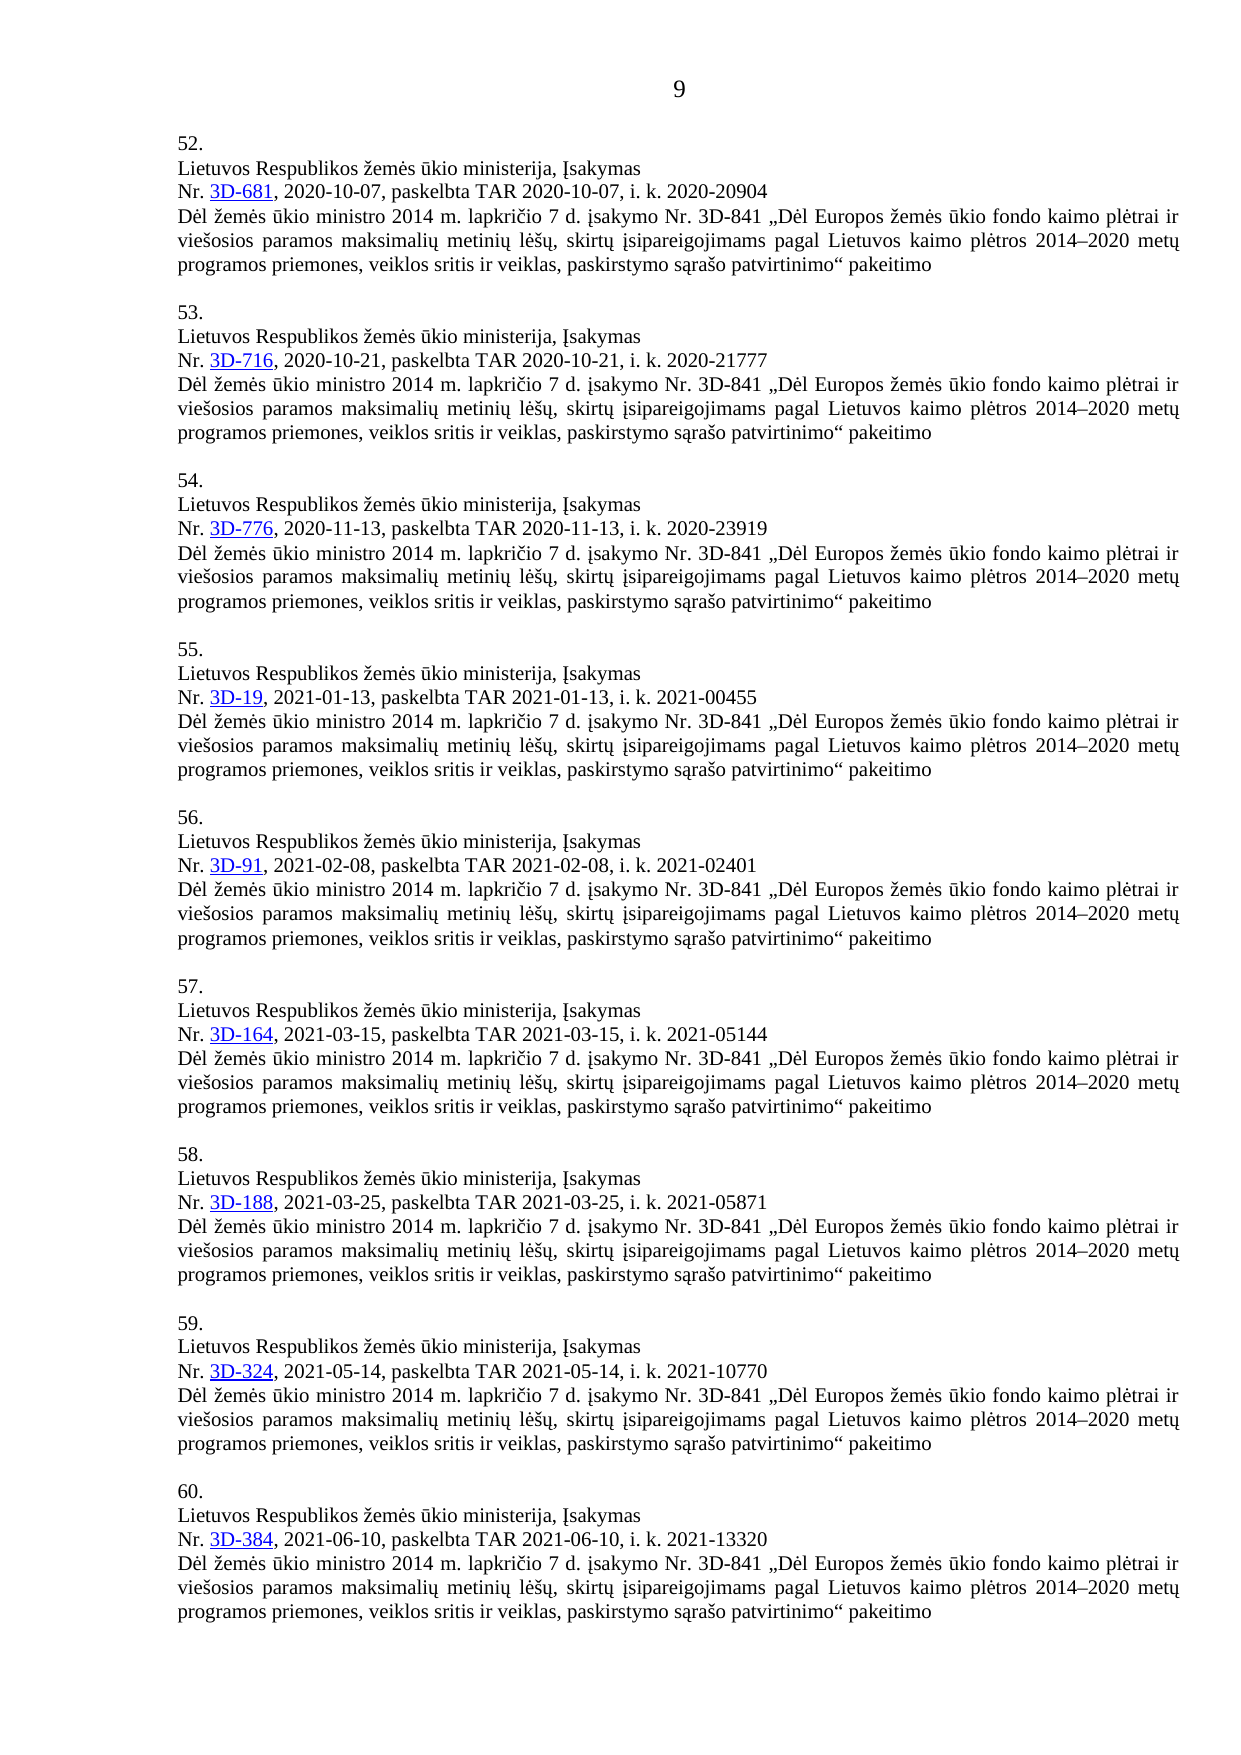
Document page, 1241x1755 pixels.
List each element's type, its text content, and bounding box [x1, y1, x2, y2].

text Nr. 3D-384, 2021-06-10, paskelbta TAR 2021-06-10, i. k. 2021-13320 [177, 1527, 1181, 1551]
text Dėl žemės ūkio ministro 2014 m. lapkričio 7 d. įsakymo Nr. 3D-841 „Dėl Europos žemės ūkio fondo kaimo plėtrai ir viešosios paramos maksimalių metinių lėšų, skirtų įsipareigojimams pagal Lietuvos kaimo plėtros 2014–2020 metų programos priemones, veiklos sritis ir veiklas, paskirstymo sąrašo patvirtinimo“ pakeitimo [177, 877, 1181, 949]
text Lietuvos Respublikos žemės ūkio ministerija, Įsakymas [177, 1166, 1181, 1190]
text 54. [177, 468, 1181, 492]
text 58. [177, 1142, 1181, 1166]
text Lietuvos Respublikos žemės ūkio ministerija, Įsakymas [177, 829, 1181, 853]
text Lietuvos Respublikos žemės ūkio ministerija, Įsakymas [177, 1503, 1181, 1527]
text Nr. 3D-188, 2021-03-25, paskelbta TAR 2021-03-25, i. k. 2021-05871 [177, 1190, 1181, 1214]
text Lietuvos Respublikos žemės ūkio ministerija, Įsakymas [177, 998, 1181, 1022]
text Dėl žemės ūkio ministro 2014 m. lapkričio 7 d. įsakymo Nr. 3D-841 „Dėl Europos žemės ūkio fondo kaimo plėtrai ir viešosios paramos maksimalių metinių lėšų, skirtų įsipareigojimams pagal Lietuvos kaimo plėtros 2014–2020 metų programos priemones, veiklos sritis ir veiklas, paskirstymo sąrašo patvirtinimo“ pakeitimo [177, 709, 1181, 781]
text 57. [177, 973, 1181, 998]
text Nr. 3D-716, 2020-10-21, paskelbta TAR 2020-10-21, i. k. 2020-21777 [177, 348, 1181, 372]
text 52. [177, 131, 1181, 155]
text Dėl žemės ūkio ministro 2014 m. lapkričio 7 d. įsakymo Nr. 3D-841 „Dėl Europos žemės ūkio fondo kaimo plėtrai ir viešosios paramos maksimalių metinių lėšų, skirtų įsipareigojimams pagal Lietuvos kaimo plėtros 2014–2020 metų programos priemones, veiklos sritis ir veiklas, paskirstymo sąrašo patvirtinimo“ pakeitimo [177, 540, 1181, 613]
text Nr. 3D-19, 2021-01-13, paskelbta TAR 2021-01-13, i. k. 2021-00455 [177, 685, 1181, 709]
text Lietuvos Respublikos žemės ūkio ministerija, Įsakymas [177, 324, 1181, 348]
text Nr. 3D-324, 2021-05-14, paskelbta TAR 2021-05-14, i. k. 2021-10770 [177, 1358, 1181, 1383]
text Lietuvos Respublikos žemės ūkio ministerija, Įsakymas [177, 661, 1181, 685]
text Dėl žemės ūkio ministro 2014 m. lapkričio 7 d. įsakymo Nr. 3D-841 „Dėl Europos žemės ūkio fondo kaimo plėtrai ir viešosios paramos maksimalių metinių lėšų, skirtų įsipareigojimams pagal Lietuvos kaimo plėtros 2014–2020 metų programos priemones, veiklos sritis ir veiklas, paskirstymo sąrašo patvirtinimo“ pakeitimo [177, 372, 1181, 444]
text Lietuvos Respublikos žemės ūkio ministerija, Įsakymas [177, 492, 1181, 516]
text Nr. 3D-776, 2020-11-13, paskelbta TAR 2020-11-13, i. k. 2020-23919 [177, 516, 1181, 540]
text 53. [177, 300, 1181, 324]
text Lietuvos Respublikos žemės ūkio ministerija, Įsakymas [177, 155, 1181, 179]
text Nr. 3D-681, 2020-10-07, paskelbta TAR 2020-10-07, i. k. 2020-20904 [177, 179, 1181, 203]
text Nr. 3D-164, 2021-03-15, paskelbta TAR 2021-03-15, i. k. 2021-05144 [177, 1022, 1181, 1046]
text Dėl žemės ūkio ministro 2014 m. lapkričio 7 d. įsakymo Nr. 3D-841 „Dėl Europos žemės ūkio fondo kaimo plėtrai ir viešosios paramos maksimalių metinių lėšų, skirtų įsipareigojimams pagal Lietuvos kaimo plėtros 2014–2020 metų programos priemones, veiklos sritis ir veiklas, paskirstymo sąrašo patvirtinimo“ pakeitimo [177, 1551, 1181, 1623]
text 60. [177, 1479, 1181, 1503]
text 55. [177, 637, 1181, 661]
text Lietuvos Respublikos žemės ūkio ministerija, Įsakymas [177, 1334, 1181, 1358]
text Nr. 3D-91, 2021-02-08, paskelbta TAR 2021-02-08, i. k. 2021-02401 [177, 853, 1181, 877]
text Dėl žemės ūkio ministro 2014 m. lapkričio 7 d. įsakymo Nr. 3D-841 „Dėl Europos žemės ūkio fondo kaimo plėtrai ir viešosios paramos maksimalių metinių lėšų, skirtų įsipareigojimams pagal Lietuvos kaimo plėtros 2014–2020 metų programos priemones, veiklos sritis ir veiklas, paskirstymo sąrašo patvirtinimo“ pakeitimo [177, 1214, 1181, 1286]
text Dėl žemės ūkio ministro 2014 m. lapkričio 7 d. įsakymo Nr. 3D-841 „Dėl Europos žemės ūkio fondo kaimo plėtrai ir viešosios paramos maksimalių metinių lėšų, skirtų įsipareigojimams pagal Lietuvos kaimo plėtros 2014–2020 metų programos priemones, veiklos sritis ir veiklas, paskirstymo sąrašo patvirtinimo“ pakeitimo [177, 1383, 1181, 1455]
text 59. [177, 1310, 1181, 1334]
text Dėl žemės ūkio ministro 2014 m. lapkričio 7 d. įsakymo Nr. 3D-841 „Dėl Europos žemės ūkio fondo kaimo plėtrai ir viešosios paramos maksimalių metinių lėšų, skirtų įsipareigojimams pagal Lietuvos kaimo plėtros 2014–2020 metų programos priemones, veiklos sritis ir veiklas, paskirstymo sąrašo patvirtinimo“ pakeitimo [177, 1046, 1181, 1118]
text 56. [177, 805, 1181, 829]
text Dėl žemės ūkio ministro 2014 m. lapkričio 7 d. įsakymo Nr. 3D-841 „Dėl Europos žemės ūkio fondo kaimo plėtrai ir viešosios paramos maksimalių metinių lėšų, skirtų įsipareigojimams pagal Lietuvos kaimo plėtros 2014–2020 metų programos priemones, veiklos sritis ir veiklas, paskirstymo sąrašo patvirtinimo“ pakeitimo [177, 203, 1181, 276]
